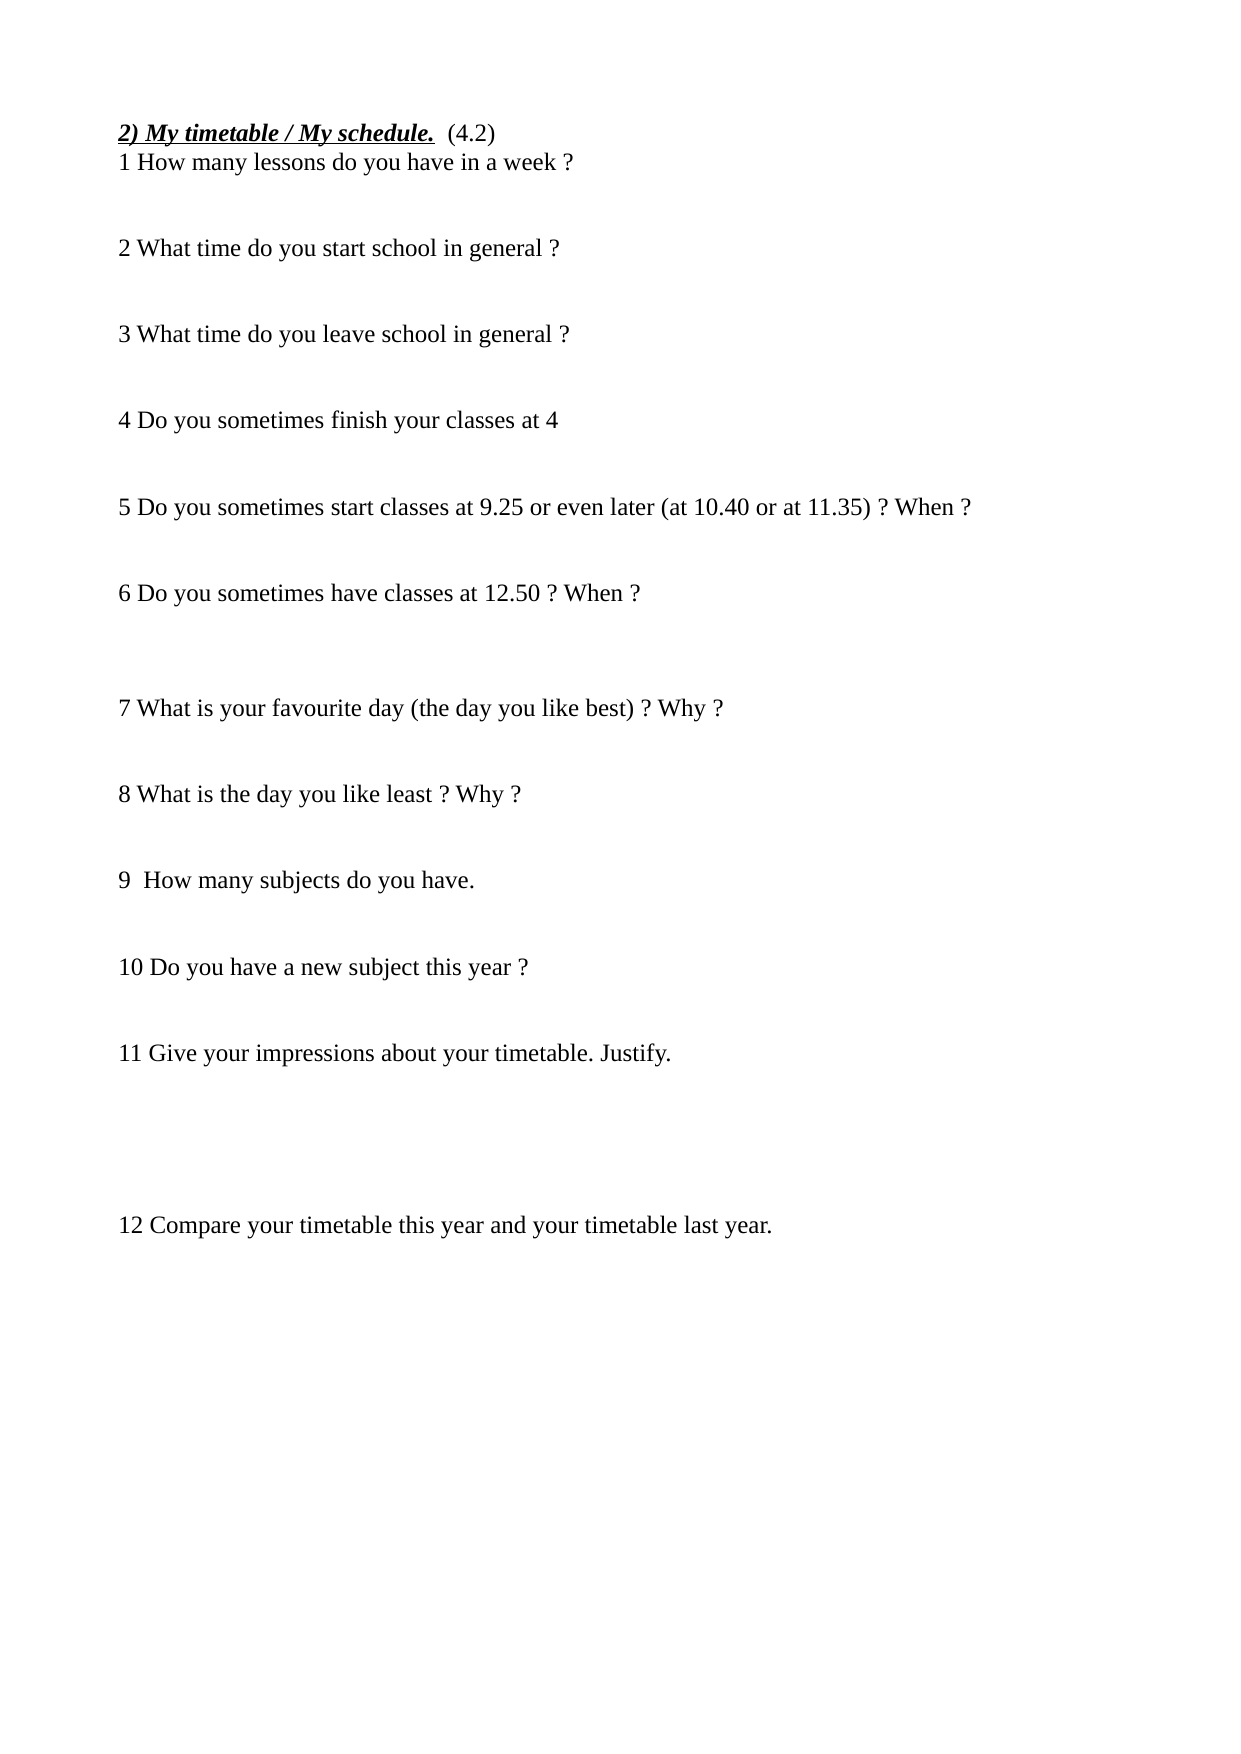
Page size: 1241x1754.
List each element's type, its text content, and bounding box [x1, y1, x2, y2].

text 7 What is your favourite day (the day you like best) ? Why ? [118, 693, 1122, 722]
text 2 What time do you start school in general ? [118, 233, 1122, 262]
text 1 How many lessons do you have in a week ? [118, 147, 1122, 176]
text 6 Do you sometimes have classes at 12.50 ? When ? [118, 578, 1122, 607]
text 4 Do you sometimes finish your classes at 4 [118, 406, 1122, 434]
text 3 What time do you leave school in general ? [118, 319, 1122, 348]
text 10 Do you have a new subject this year ? [118, 952, 1122, 981]
text 9 How many subjects do you have. [118, 866, 1122, 894]
text 11 Give your impressions about your timetable. Justify. [118, 1038, 1122, 1067]
text 2) My timetable / My schedule. (4.2) [118, 118, 1122, 147]
text 8 What is the day you like least ? Why ? [118, 779, 1122, 808]
text 5 Do you sometimes start classes at 9.25 or even later (at 10.40 or at 11.35) ? When ? [118, 492, 1122, 521]
text 12 Compare your timetable this year and your timetable last year. [118, 1211, 1122, 1239]
